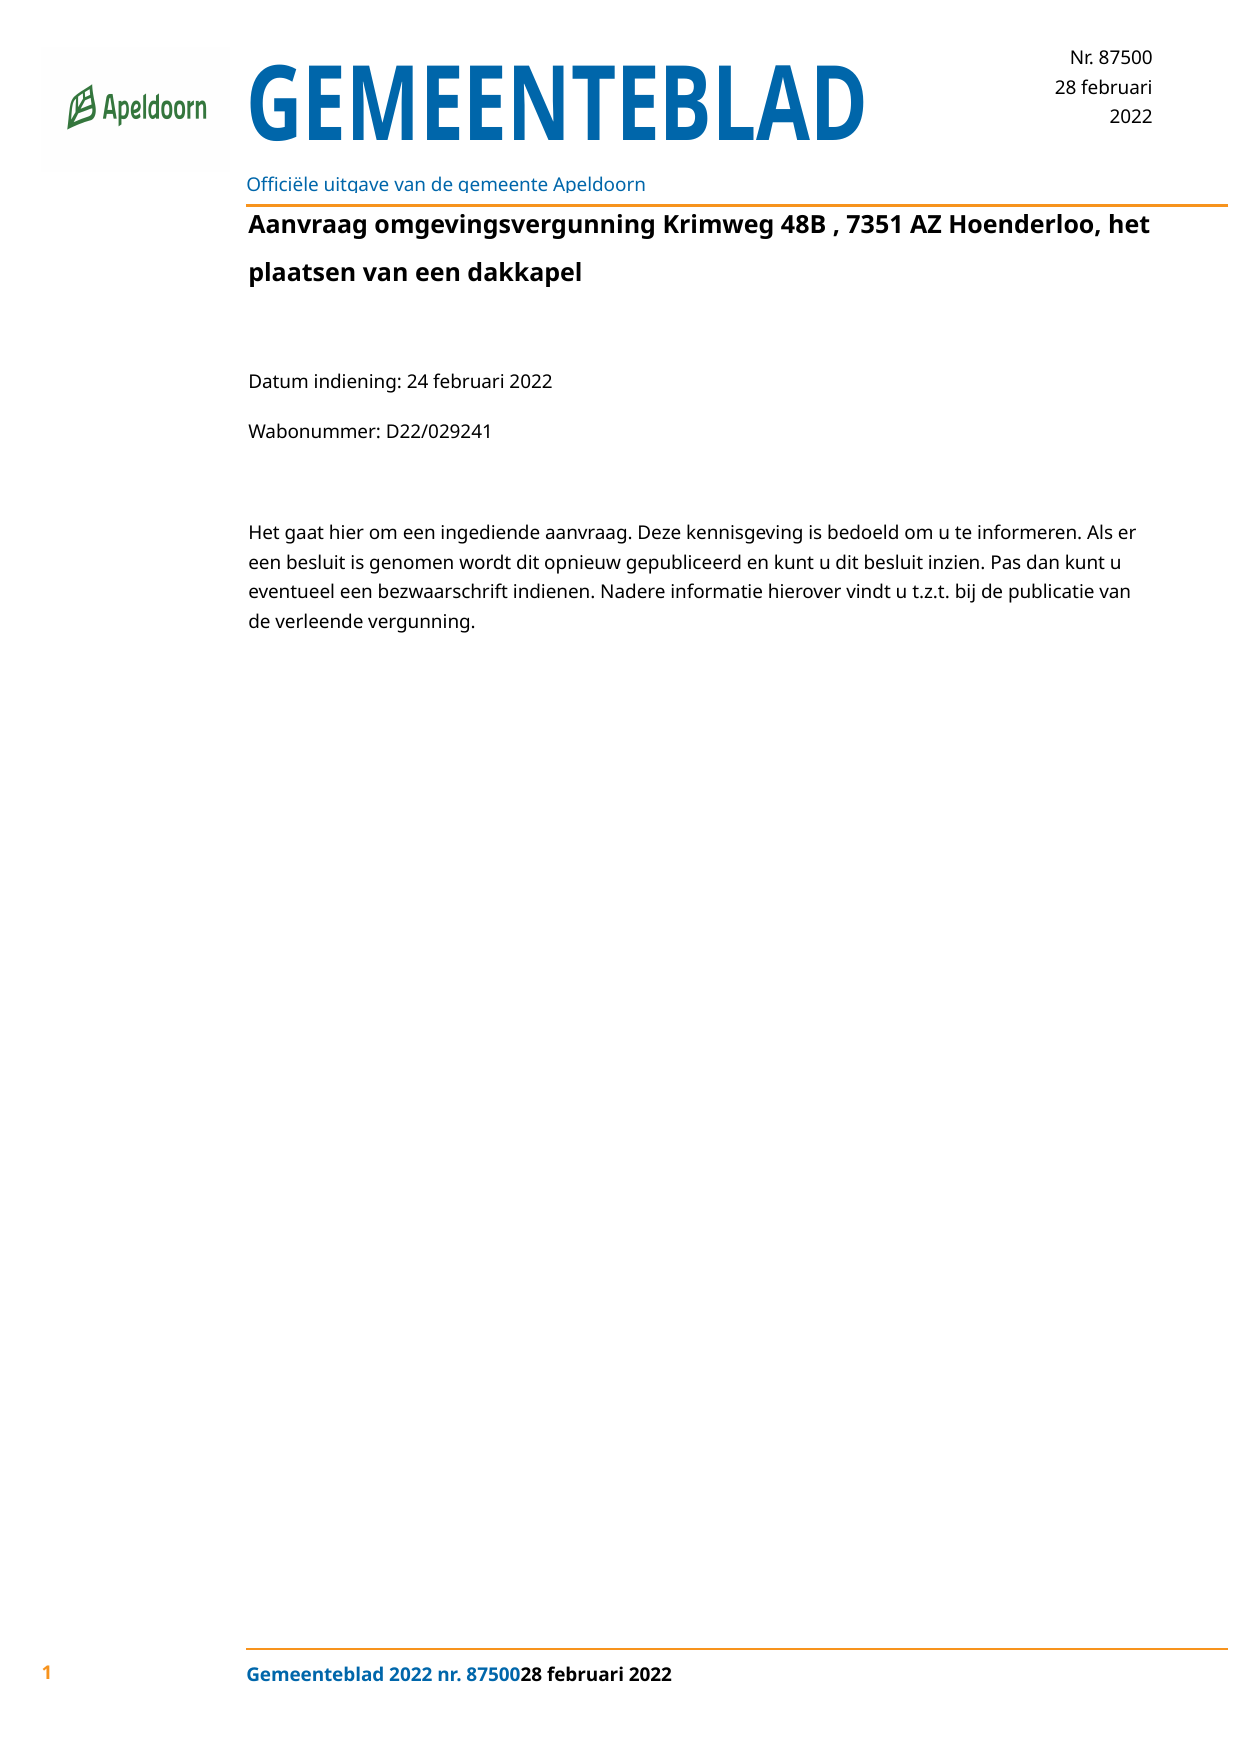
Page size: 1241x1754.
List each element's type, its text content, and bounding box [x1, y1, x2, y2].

text Datum indiening: 24 februari 2022 [248, 368, 1152, 394]
picture [41, 47, 231, 172]
text Aanvraag omgevingsvergunning Krimweg 48B , 7351 AZ Hoenderloo, het plaatsen van een dakkapel [248, 207, 1152, 288]
text Wabonummer: D22/029241 [248, 419, 1152, 444]
text Het gaat hier om een ingediende aanvraag. Deze kennisgeving is bedoeld om u te informeren. Als er een besluit is genomen wordt dit opnieuw gepubliceerd en kunt u dit besluit inzien. Pas dan kunt u eventueel een bezwaarschrift indienen. Nadere informatie hierover vindt u t.z.t. bij de publicatie van de verleende vergunning. [248, 519, 1152, 634]
